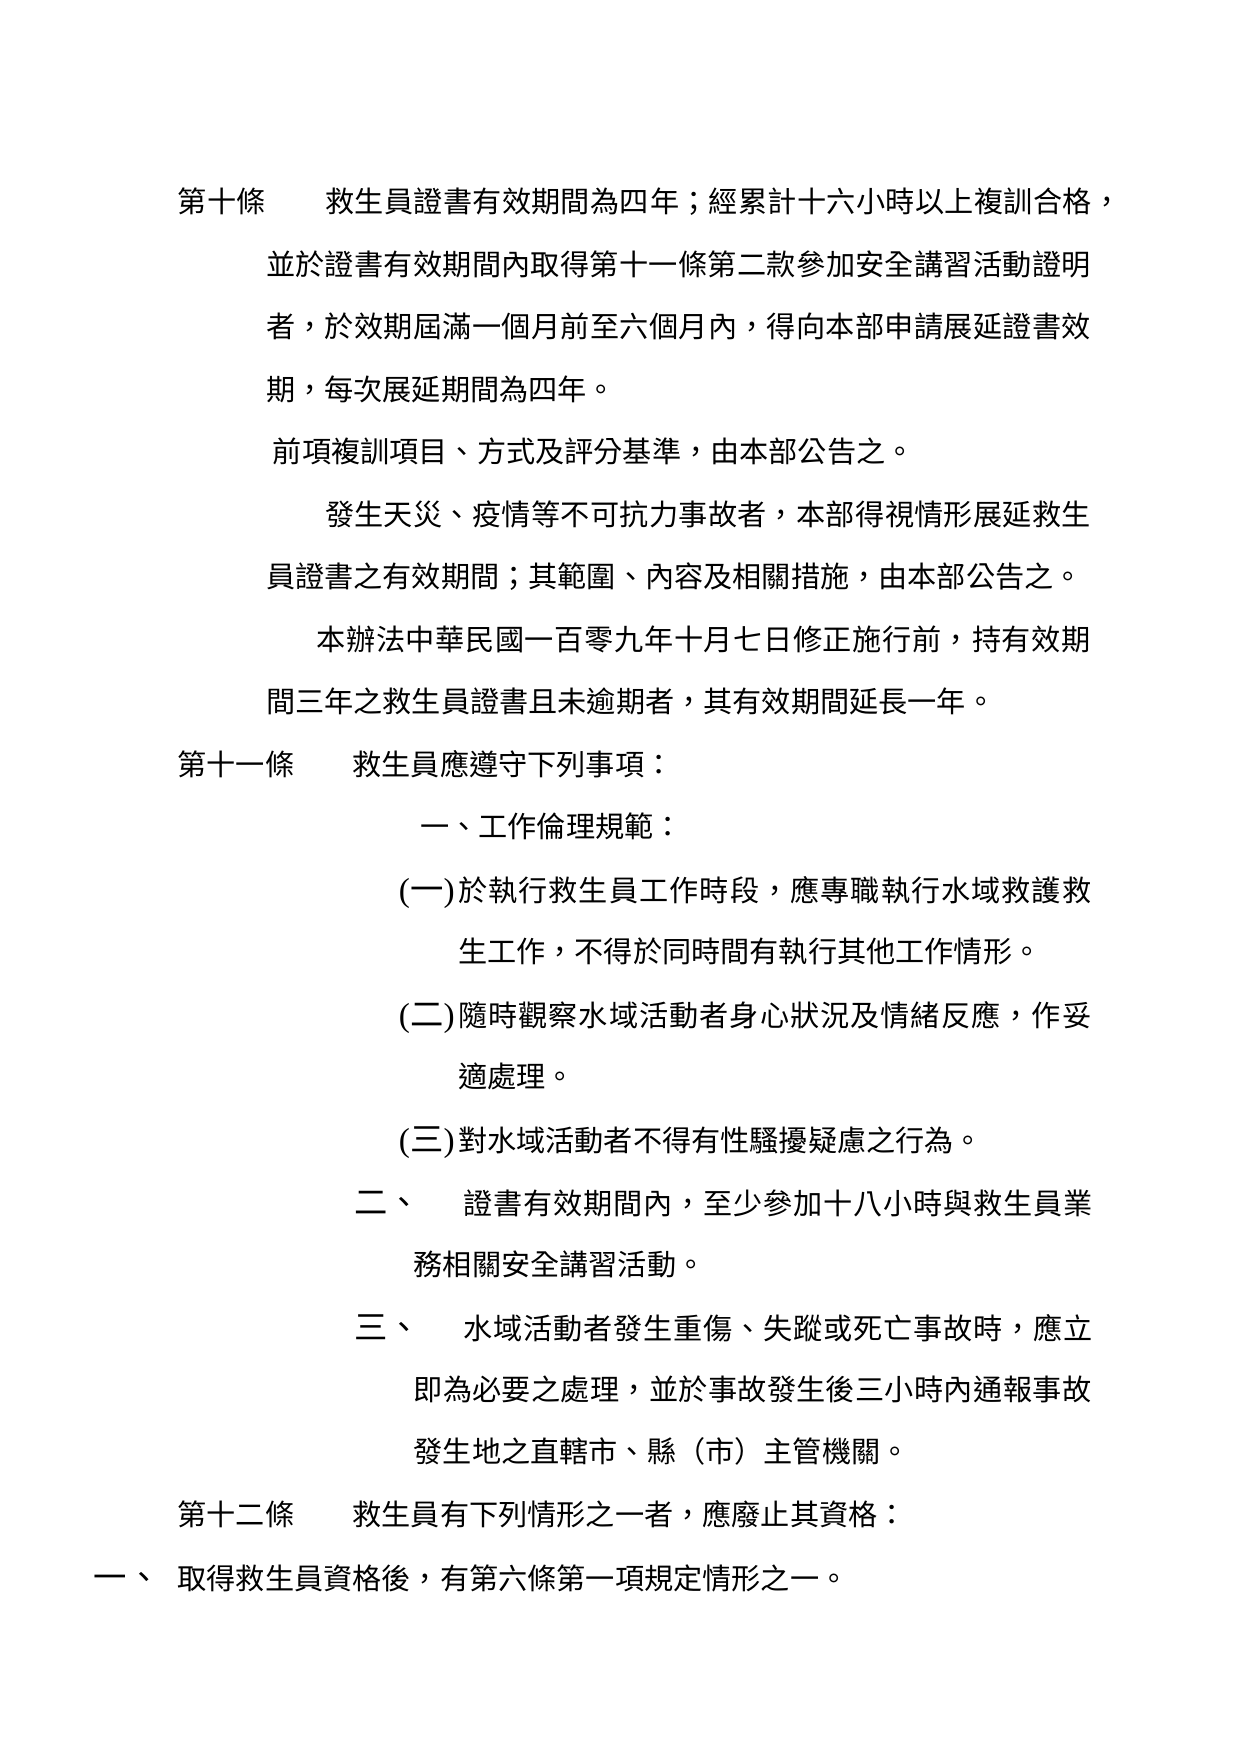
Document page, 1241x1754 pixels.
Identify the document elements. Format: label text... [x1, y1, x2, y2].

text 本辦法中華民國一百零九年十月七日修正施行前，持有效期間三年之救生員證書且未逾期者，其有效期間延長一年。 [266, 596, 1092, 721]
list 取得救生員資格後，有第六條第一項規定情形之一。 [94, 1533, 1092, 1596]
text 前項複訓項目、方式及評分基準，由本部公告之。 [222, 408, 1092, 471]
text 發生天災、疫情等不可抗力事故者，本部得視情形展延救生員證書之有效期間；其範圍、內容及相關措施，由本部公告之。 [266, 471, 1092, 596]
text 第十條 救生員證書有效期間為四年；經累計十六小時以上複訓合格，並於證書有效期間內取得第十一條第二款參加安全講習活動證明者，於效期屆滿一個月前至六個月內，得向本部申請展延證書效期，每次展延期間為四年。 [177, 158, 1092, 408]
list 於執行救生員工作時段，應專職執行水域救護救生工作，不得於同時間有執行其他工作情形。 [399, 846, 1092, 971]
text 第十一條 救生員應遵守下列事項： [177, 721, 1092, 783]
list 對水域活動者不得有性騷擾疑慮之行為。 [399, 1096, 1092, 1158]
list 證書有效期間內，至少參加十八小時與救生員業務相關安全講習活動。 [354, 1158, 1092, 1283]
text 第十二條 救生員有下列情形之一者，應廢止其資格： [177, 1471, 1092, 1533]
text 一、工作倫理規範： [230, 783, 1092, 846]
list 隨時觀察水域活動者身心狀況及情緒反應，作妥適處理。 [399, 971, 1092, 1096]
list 水域活動者發生重傷、失蹤或死亡事故時，應立即為必要之處理，並於事故發生後三小時內通報事故發生地之直轄市、縣（市）主管機關。 [354, 1283, 1092, 1471]
